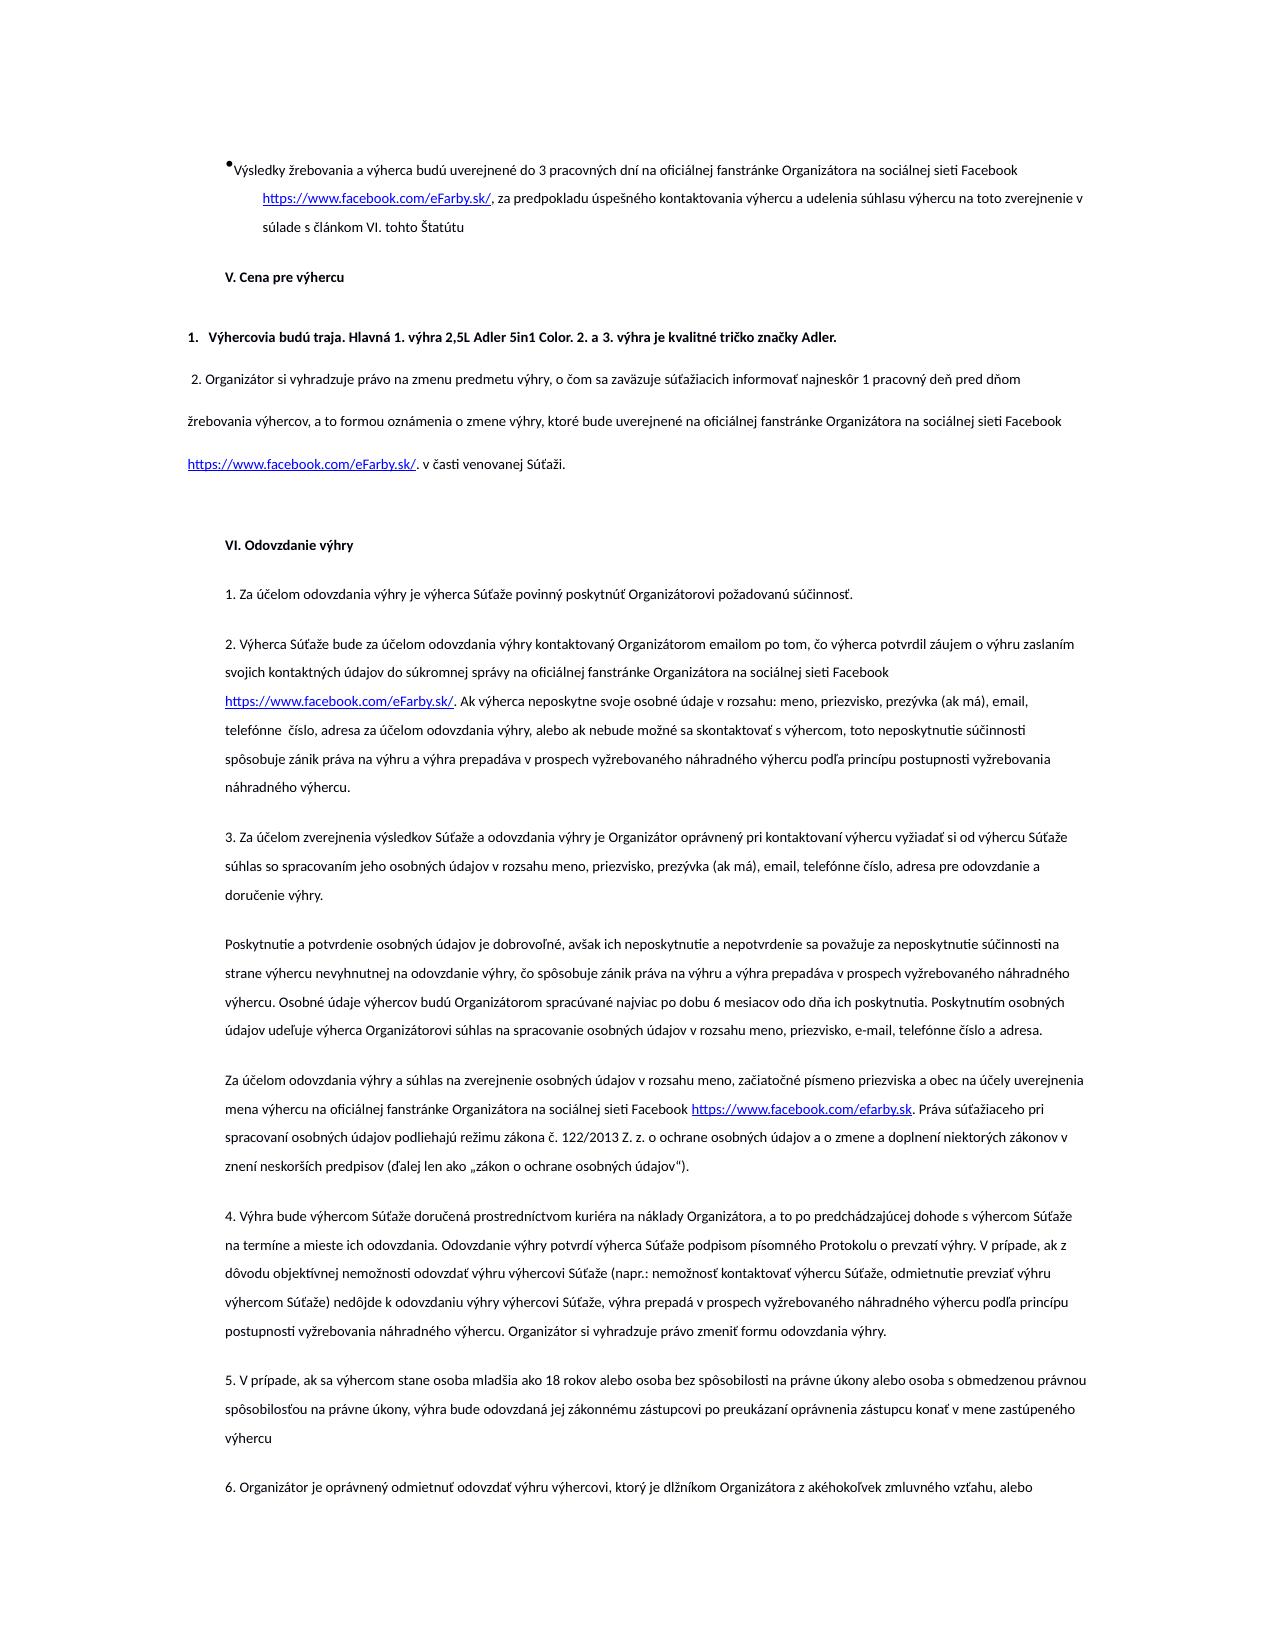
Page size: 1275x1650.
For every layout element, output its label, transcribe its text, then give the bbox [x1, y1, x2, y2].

text V. Cena pre výhercu [225, 257, 1087, 286]
text 2. Organizátor si vyhradzuje právo na zmenu predmetu výhry, o čom sa zaväzuje súťažiacich informovať najneskôr 1 pracovný deň pred dňom žrebovania výhercov, a to formou oznámenia o zmene výhry, ktoré bude uverejnené na oficiálnej fanstránke Organizátora na sociálnej sieti Facebook https://www.facebook.com/eFarby.sk/. v časti venovanej Súťaži. [187, 349, 1087, 475]
text VI. Odovzdanie výhry [225, 525, 1087, 554]
text 5. V prípade, ak sa výhercom stane osoba mladšia ako 18 rokov alebo osoba bez spôsobilosti na právne úkony alebo osoba s obmedzenou právnou spôsobilosťou na právne úkony, výhra bude odovzdaná jej zákonnému zástupcovi po preukázaní oprávnenia zástupcu konať v mene zastúpeného výhercu [225, 1361, 1087, 1447]
text 6. Organizátor je oprávnený odmietnuť odovzdať výhru výhercovi, ktorý je dlžníkom Organizátora z akéhokoľvek zmluvného vzťahu, alebo [225, 1468, 1087, 1497]
text 1. Výhercovia budú traja. Hlavná 1. výhra 2,5L Adler 5in1 Color. 2. a 3. výhra je kvalitné tričko značky Adler. [187, 307, 1087, 349]
text Za účelom odovzdania výhry a súhlas na zverejnenie osobných údajov v rozsahu meno, začiatočné písmeno priezviska a obec na účely uverejnenia mena výhercu na oficiálnej fanstránke Organizátora na sociálnej sieti Facebook https://www.facebook.com/efarby.sk. Práva súťažiaceho pri spracovaní osobných údajov podliehajú režimu zákona č. 122/2013 Z. z. o ochrane osobných údajov a o zmene a doplnení niektorých zákonov v znení neskorších predpisov (ďalej len ako „zákon o ochrane osobných údajov“). [225, 1060, 1087, 1175]
text Poskytnutie a potvrdenie osobných údajov je dobrovoľné, avšak ich neposkytnutie a nepotvrdenie sa považuje za neposkytnutie súčinnosti na strane výhercu nevyhnutnej na odovzdanie výhry, čo spôsobuje zánik práva na výhru a výhra prepadáva v prospech vyžrebovaného náhradného výhercu. Osobné údaje výhercov budú Organizátorom spracúvané najviac po dobu 6 mesiacov odo dňa ich poskytnutia. Poskytnutím osobných údajov udeľuje výherca Organizátorovi súhlas na spracovanie osobných údajov v rozsahu meno, priezvisko, e-mail, telefónne číslo a adresa. [225, 924, 1087, 1039]
text 1. Za účelom odovzdania výhry je výherca Súťaže povinný poskytnúť Organizátorovi požadovanú súčinnosť. [225, 574, 1087, 603]
text 2. Výherca Súťaže bude za účelom odovzdania výhry kontaktovaný Organizátorom emailom po tom, čo výherca potvrdil záujem o výhru zaslaním svojich kontaktných údajov do súkromnej správy na oficiálnej fanstránke Organizátora na sociálnej sieti Facebook https://www.facebook.com/eFarby.sk/. Ak výherca neposkytne svoje osobné údaje v rozsahu: meno, priezvisko, prezývka (ak má), email, telefónne číslo, adresa za účelom odovzdania výhry, alebo ak nebude možné sa skontaktovať s výhercom, toto neposkytnutie súčinnosti spôsobuje zánik práva na výhru a výhra prepadáva v prospech vyžrebovaného náhradného výhercu podľa princípu postupnosti vyžrebovania náhradného výhercu. [225, 624, 1087, 797]
list Výsledky žrebovania a výherca budú uverejnené do 3 pracovných dní na oficiálnej fanstránke Organizátora na sociálnej sieti Facebook https://www.facebook.com/eFarby.sk/, za predpokladu úspešného kontaktovania výhercu a udelenia súhlasu výhercu na toto zverejnenie v súlade s článkom VI. tohto Štatútu [225, 150, 1087, 236]
text 3. Za účelom zverejnenia výsledkov Súťaže a odovzdania výhry je Organizátor oprávnený pri kontaktovaní výhercu vyžiadať si od výhercu Súťaže súhlas so spracovaním jeho osobných údajov v rozsahu meno, priezvisko, prezývka (ak má), email, telefónne číslo, adresa pre odovzdanie a doručenie výhry. [225, 817, 1087, 904]
text 4. Výhra bude výhercom Súťaže doručená prostredníctvom kuriéra na náklady Organizátora, a to po predchádzajúcej dohode s výhercom Súťaže na termíne a mieste ich odovzdania. Odovzdanie výhry potvrdí výherca Súťaže podpisom písomného Protokolu o prevzatí výhry. V prípade, ak z dôvodu objektívnej nemožnosti odovzdať výhru výhercovi Súťaže (napr.: nemožnosť kontaktovať výhercu Súťaže, odmietnutie prevziať výhru výhercom Súťaže) nedôjde k odovzdaniu výhry výhercovi Súťaže, výhra prepadá v prospech vyžrebovaného náhradného výhercu podľa princípu postupnosti vyžrebovania náhradného výhercu. Organizátor si vyhradzuje právo zmeniť formu odovzdania výhry. [225, 1196, 1087, 1340]
